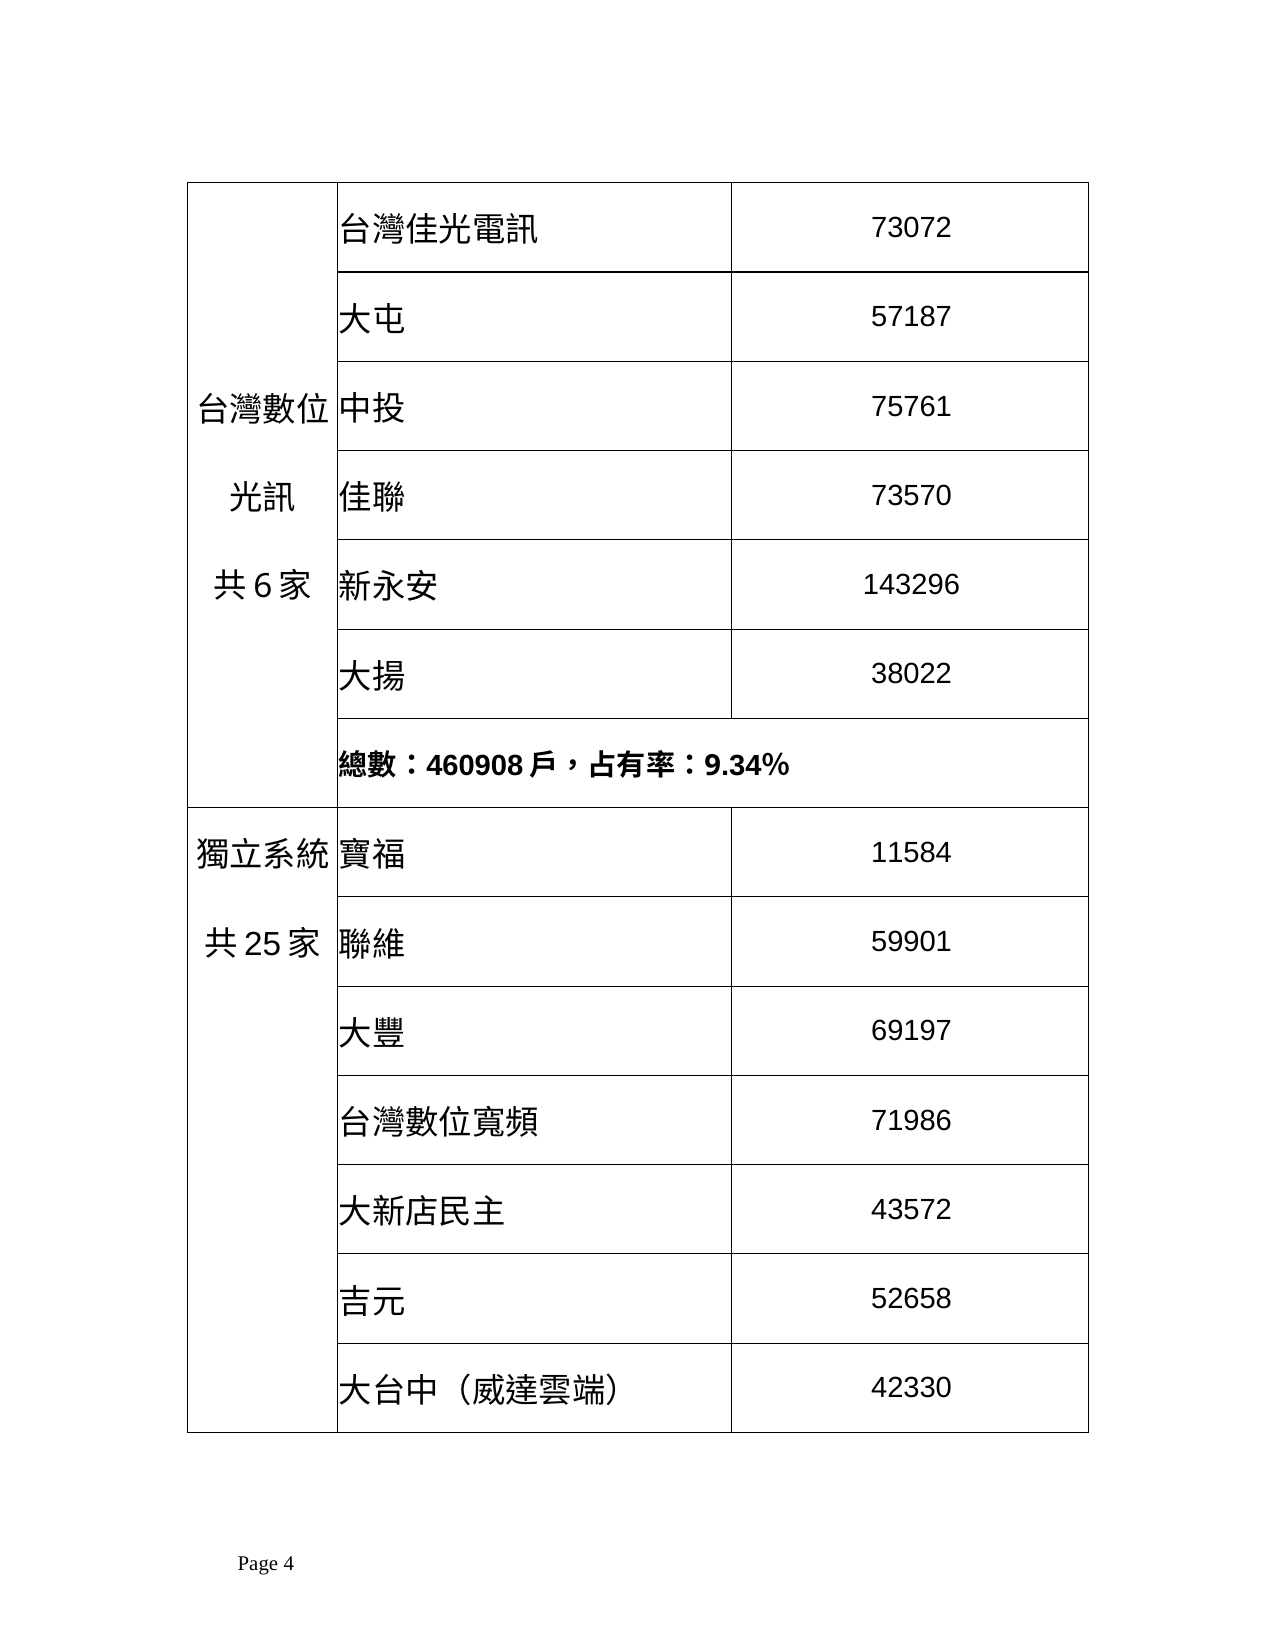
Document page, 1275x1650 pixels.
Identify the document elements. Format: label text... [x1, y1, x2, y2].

table_cell 73072 [732, 183, 1088, 271]
table_cell 59901 [732, 897, 1088, 986]
table_cell 57187 [732, 273, 1088, 361]
table_cell 聯維 [338, 897, 731, 986]
table_cell 台灣數位寬頻 [338, 1076, 731, 1164]
table_cell 大新店民主 [338, 1165, 731, 1253]
table_cell 大豐 [338, 987, 731, 1075]
table_cell 38022 [732, 630, 1088, 718]
table_cell 總數：460908戶，占有率：9.34％ [338, 719, 1088, 807]
table_cell 71986 [732, 1076, 1088, 1164]
table_cell 大台中（威達雲端） [338, 1344, 731, 1432]
table_cell 42330 [732, 1344, 1088, 1432]
table_cell 佳聯 [338, 451, 731, 539]
table_cell 43572 [732, 1165, 1088, 1253]
table_cell 台灣數位光訊 共6家 [188, 183, 337, 807]
table_cell 52658 [732, 1254, 1088, 1343]
table_cell 69197 [732, 987, 1088, 1075]
table_cell 11584 [732, 808, 1088, 896]
table_cell 75761 [732, 362, 1088, 450]
table_cell 吉元 [338, 1254, 731, 1343]
table_cell 寶福 [338, 808, 731, 896]
table_cell 獨立系統 共25家 [188, 808, 337, 1432]
table_cell 新永安 [338, 540, 731, 628]
table_cell 73570 [732, 451, 1088, 539]
table_cell 143296 [732, 540, 1088, 628]
table_cell 台灣佳光電訊 [338, 183, 731, 271]
table_cell 中投 [338, 362, 731, 450]
table_cell 大屯 [338, 273, 731, 361]
table_cell 大揚 [338, 630, 731, 718]
